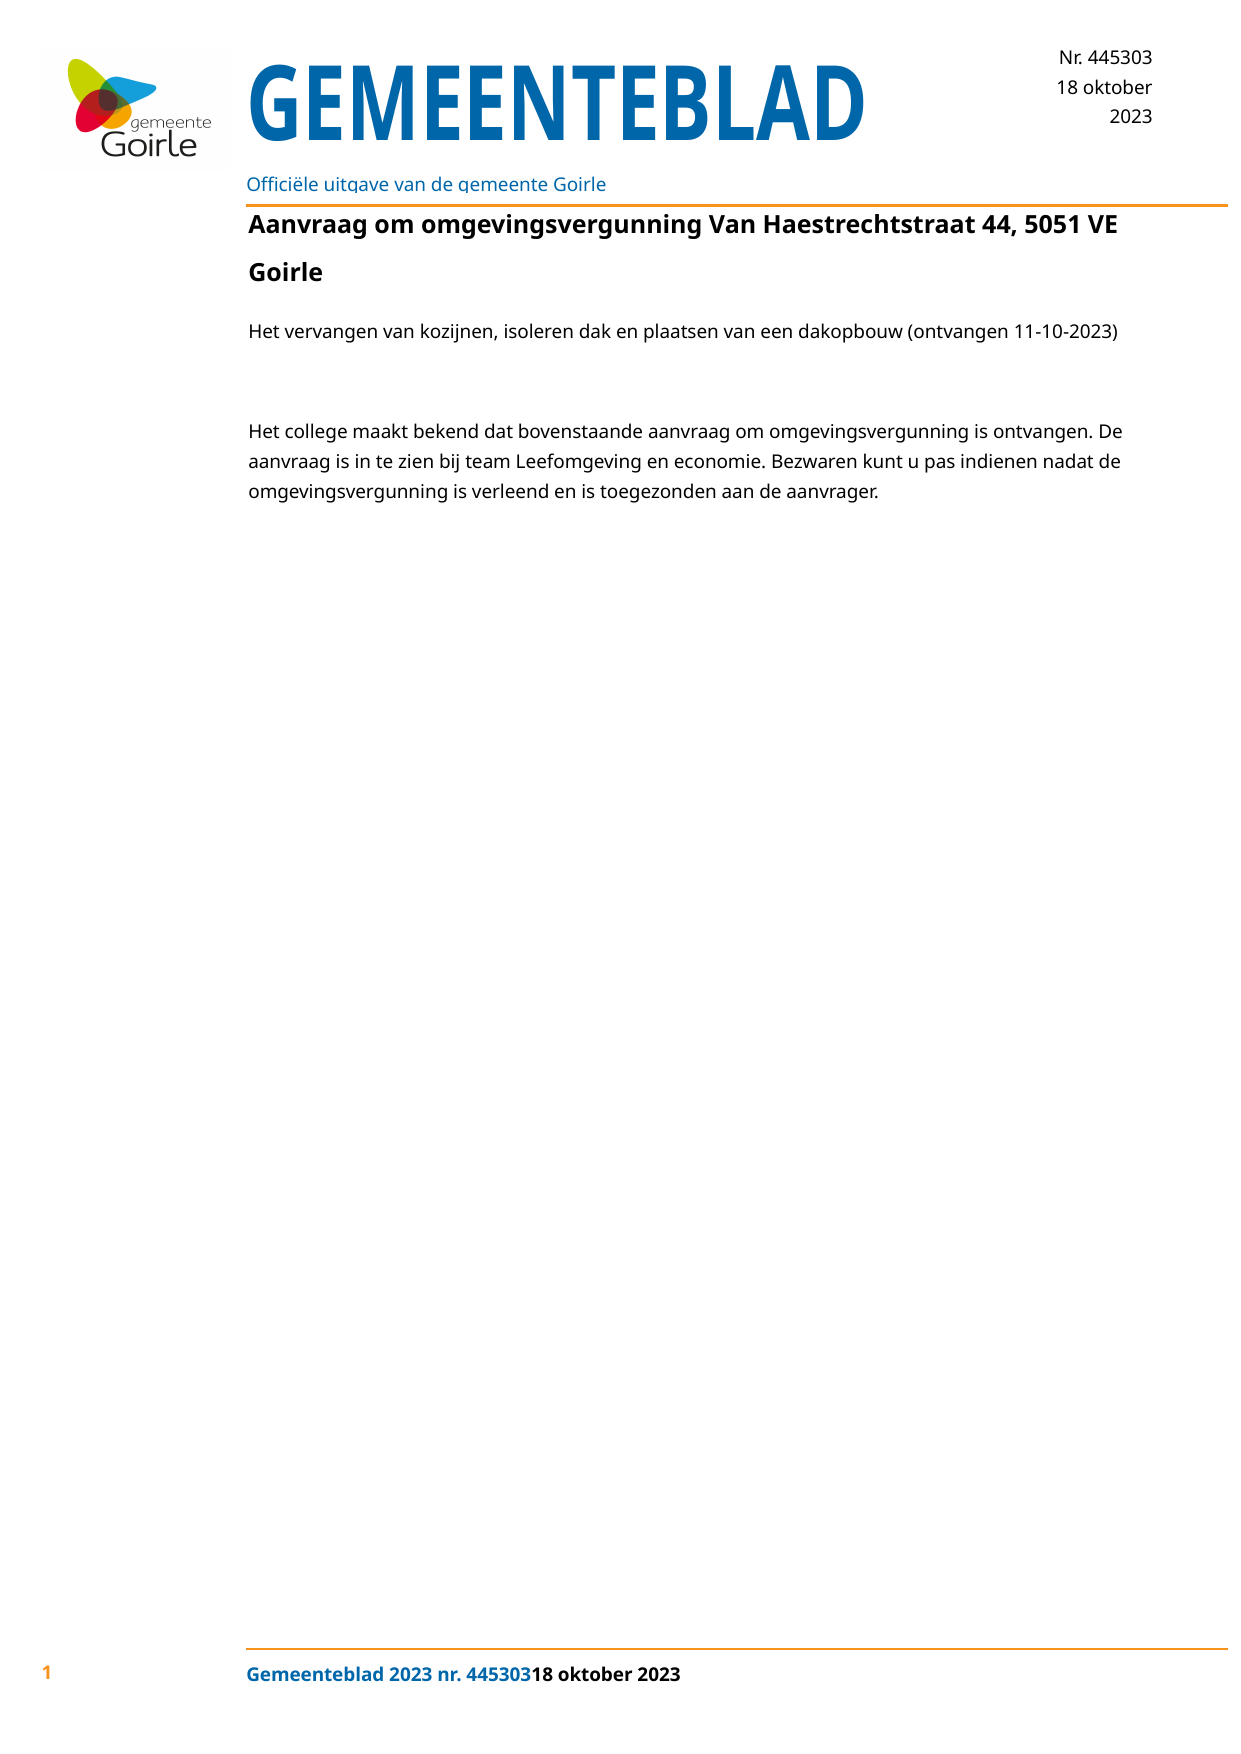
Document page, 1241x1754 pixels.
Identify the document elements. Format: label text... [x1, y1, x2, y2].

text Aanvraag om omgevingsvergunning Van Haestrechtstraat 44, 5051 VE Goirle [248, 207, 1152, 288]
picture [41, 47, 231, 172]
text Het college maakt bekend dat bovenstaande aanvraag om omgevingsvergunning is ontvangen. De aanvraag is in te zien bij team Leefomgeving en economie. Bezwaren kunt u pas indienen nadat de omgevingsvergunning is verleend en is toegezonden aan de aanvrager. [248, 419, 1152, 504]
text Het vervangen van kozijnen, isoleren dak en plaatsen van een dakopbouw (ontvangen 11-10-2023) [248, 318, 1152, 344]
